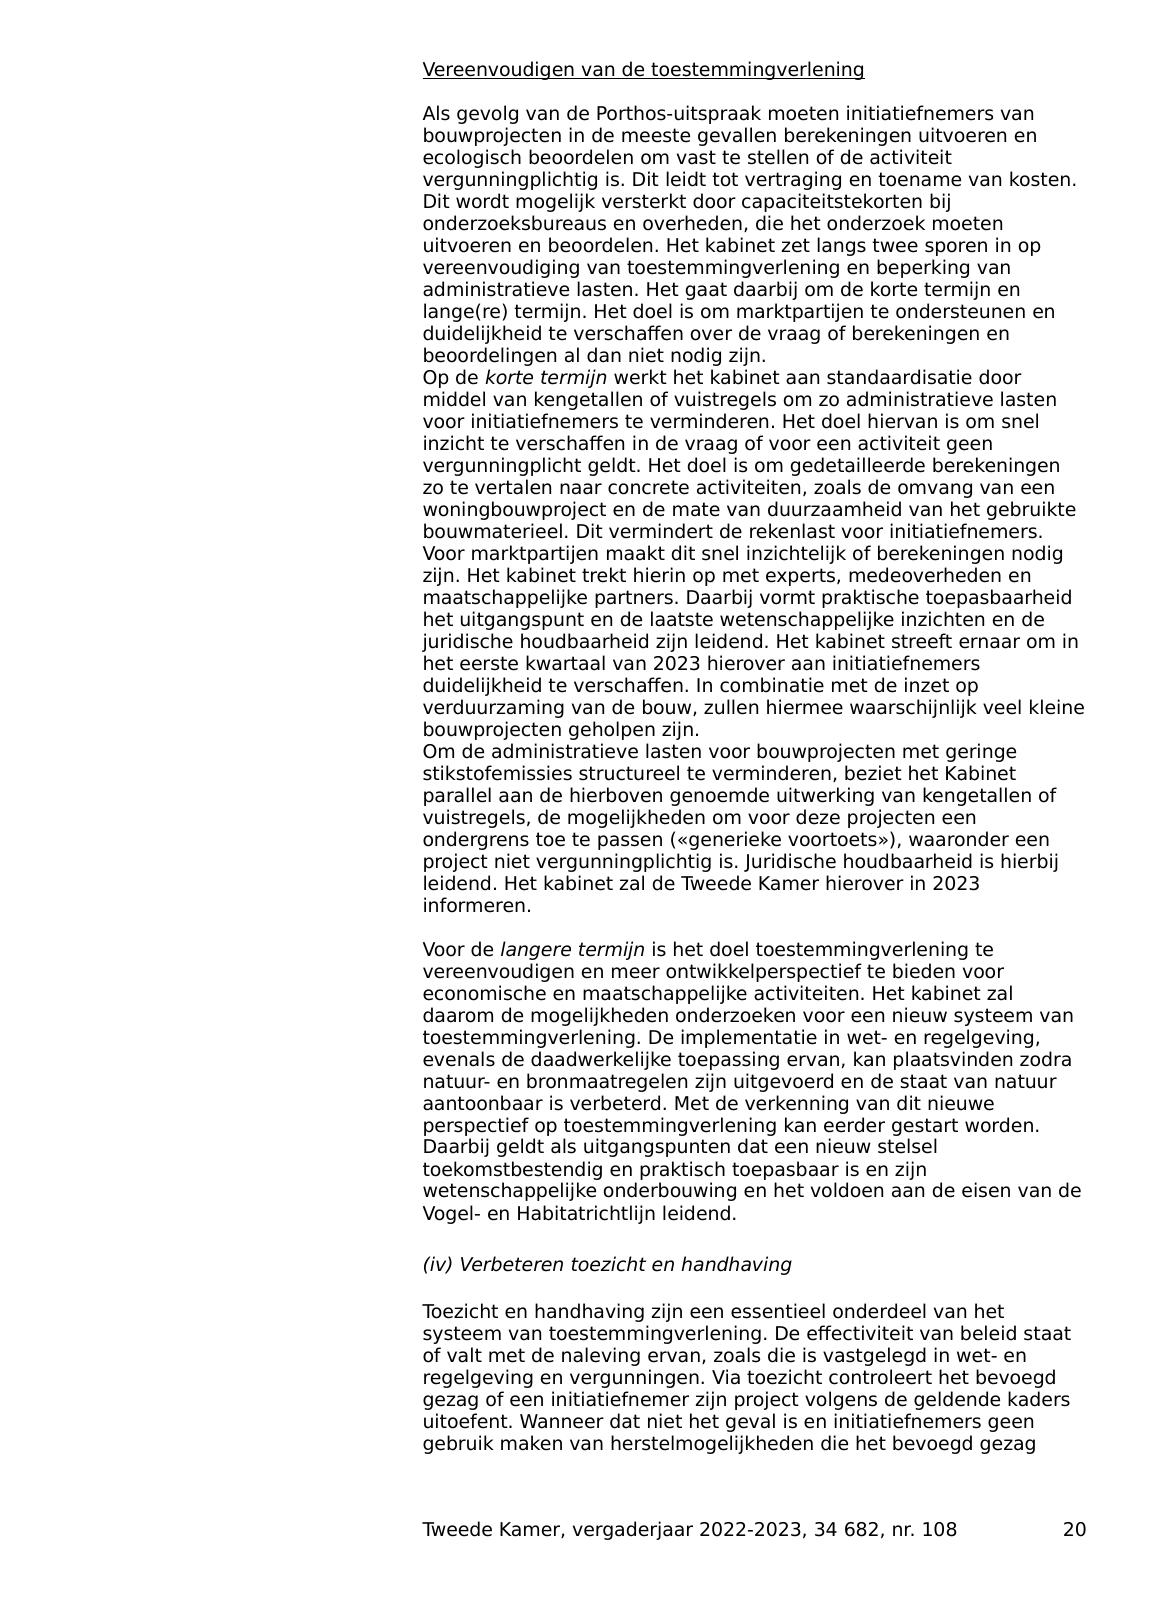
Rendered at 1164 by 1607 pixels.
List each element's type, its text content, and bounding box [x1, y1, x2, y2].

text Als gevolg van de Porthos-uitspraak moeten initiatiefnemers van bouwprojecten in de meeste gevallen berekeningen uitvoeren en ecologisch beoordelen om vast te stellen of de activiteit vergunningplichtig is. Dit leidt tot vertraging en toename van kosten. Dit wordt mogelijk versterkt door capaciteitstekorten bij onderzoeksbureaus en overheden, die het onderzoek moeten uitvoeren en beoordelen. Het kabinet zet langs twee sporen in op vereenvoudiging van toestemmingverlening en beperking van administratieve lasten. Het gaat daarbij om de korte termijn en lange(re) termijn. Het doel is om marktpartijen te ondersteunen en duidelijkheid te verschaffen over de vraag of berekeningen en beoordelingen al dan niet nodig zijn. [422, 103, 1087, 367]
text Om de administratieve lasten voor bouwprojecten met geringe stikstofemissies structureel te verminderen, beziet het Kabinet parallel aan de hierboven genoemde uitwerking van kengetallen of vuistregels, de mogelijkheden om voor deze projecten een ondergrens toe te passen («generieke voortoets»), waaronder een project niet vergunningplichtig is. Juridische houdbaarheid is hierbij leidend. Het kabinet zal de Tweede Kamer hierover in 2023 informeren. [422, 741, 1087, 916]
text Voor de langere termijn is het doel toestemmingverlening te vereenvoudigen en meer ontwikkelperspectief te bieden voor economische en maatschappelijke activiteiten. Het kabinet zal daarom de mogelijkheden onderzoeken voor een nieuw systeem van toestemmingverlening. De implementatie in wet- en regelgeving, evenals de daadwerkelijke toepassing ervan, kan plaatsvinden zodra natuur- en bronmaatregelen zijn uitgevoerd en de staat van natuur aantoonbaar is verbeterd. Met de verkenning van dit nieuwe perspectief op toestemmingverlening kan eerder gestart worden. Daarbij geldt als uitgangspunten dat een nieuw stelsel toekomstbestendig en praktisch toepasbaar is en zijn wetenschappelijke onderbouwing en het voldoen aan de eisen van de Vogel- en Habitatrichtlijn leidend. [422, 939, 1087, 1224]
text Toezicht en handhaving zijn een essentieel onderdeel van het systeem van toestemmingverlening. De effectiviteit van beleid staat of valt met de naleving ervan, zoals die is vastgelegd in wet- en regelgeving en vergunningen. Via toezicht controleert het bevoegd gezag of een initiatiefnemer zijn project volgens de geldende kaders uitoefent. Wanneer dat niet het geval is en initiatiefnemers geen gebruik maken van herstelmogelijkheden die het bevoegd gezag [422, 1301, 1087, 1455]
subtitle Vereenvoudigen van de toestemmingverlening [422, 59, 1087, 81]
text Op de korte termijn werkt het kabinet aan standaardisatie door middel van kengetallen of vuistregels om zo administratieve lasten voor initiatiefnemers te verminderen. Het doel hiervan is om snel inzicht te verschaffen in de vraag of voor een activiteit geen vergunningplicht geldt. Het doel is om gedetailleerde berekeningen zo te vertalen naar concrete activiteiten, zoals de omvang van een woningbouwproject en de mate van duurzaamheid van het gebruikte bouwmaterieel. Dit vermindert de rekenlast voor initiatiefnemers. Voor marktpartijen maakt dit snel inzichtelijk of berekeningen nodig zijn. Het kabinet trekt hierin op met experts, medeoverheden en maatschappelijke partners. Daarbij vormt praktische toepasbaarheid het uitgangspunt en de laatste wetenschappelijke inzichten en de juridische houdbaarheid zijn leidend. Het kabinet streeft ernaar om in het eerste kwartaal van 2023 hierover aan initiatiefnemers duidelijkheid te verschaffen. In combinatie met de inzet op verduurzaming van de bouw, zullen hiermee waarschijnlijk veel kleine bouwprojecten geholpen zijn. [422, 367, 1087, 741]
subtitle (iv) Verbeteren toezicht en handhaving [422, 1254, 1087, 1276]
